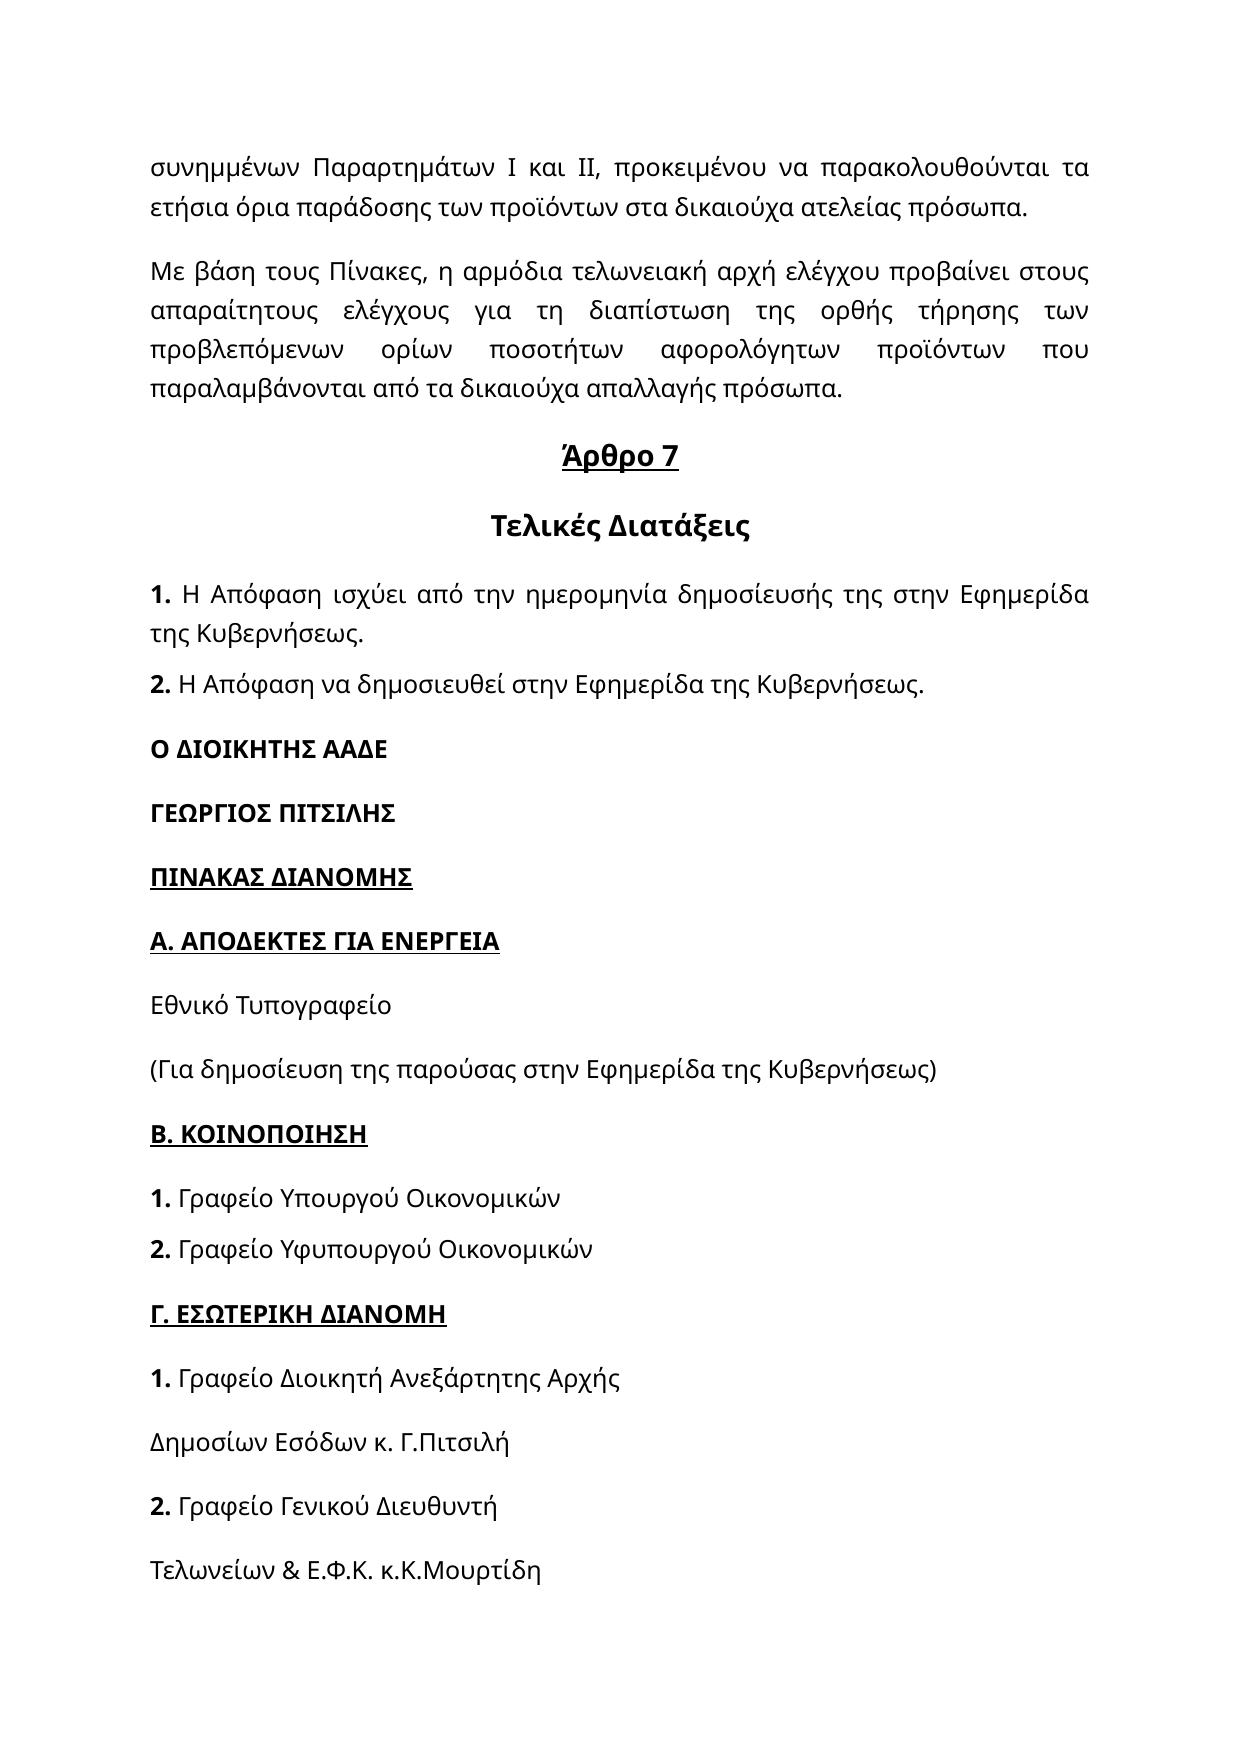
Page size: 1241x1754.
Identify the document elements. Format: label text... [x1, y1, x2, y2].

text 1. Γραφείο Διοικητή Ανεξάρτητης Αρχής [150, 1360, 1090, 1394]
text 2. Γραφείο Γενικού Διευθυντή [150, 1489, 1090, 1523]
text Ο ΔΙΟΙΚΗΤΗΣ ΑΑΔΕ [150, 731, 1090, 765]
text (Για δημοσίευση της παρούσας στην Εφημερίδα της Κυβερνήσεως) [150, 1052, 1090, 1086]
text Α. ΑΠΟΔΕΚΤΕΣ ΓΙΑ ΕΝΕΡΓΕΙΑ [150, 924, 1090, 958]
text 1. Η Απόφαση ισχύει από την ημερομηνία δημοσίευσής της στην Εφημερίδα της Κυβερνήσεως. [150, 576, 1090, 649]
text Τελωνείων & Ε.Φ.Κ. κ.Κ.Μουρτίδη [150, 1553, 1090, 1587]
text 1. Γραφείο Υπουργού Οικονομικών [150, 1180, 1090, 1214]
subtitle Άρθρο 7 [150, 435, 1090, 475]
text Β. ΚΟΙΝΟΠΟΙΗΣΗ [150, 1116, 1090, 1150]
text ΓΕΩΡΓΙΟΣ ΠΙΤΣΙΛΗΣ [150, 795, 1090, 829]
text 2. Γραφείο Υφυπουργού Οικονομικών [150, 1232, 1090, 1266]
text Εθνικό Τυπογραφείο [150, 988, 1090, 1022]
text συνημμένων Παραρτημάτων Ι και ΙΙ, προκειμένου να παρακολουθούνται τα ετήσια όρια παράδοσης των προϊόντων στα δικαιούχα ατελείας πρόσωπα. [150, 150, 1090, 223]
text ΠΙΝΑΚΑΣ ΔΙΑΝΟΜΗΣ [150, 859, 1090, 894]
text Γ. ΕΣΩΤΕΡΙΚΗ ΔΙΑΝΟΜΗ [150, 1296, 1090, 1330]
text Με βάση τους Πίνακες, η αρμόδια τελωνειακή αρχή ελέγχου προβαίνει στους απαραίτητους ελέγχους για τη διαπίστωση της ορθής τήρησης των προβλεπόμενων ορίων ποσοτήτων αφορολόγητων προϊόντων που παραλαμβάνονται από τα δικαιούχα απαλλαγής πρόσωπα. [150, 253, 1090, 405]
subtitle Τελικές Διατάξεις [150, 506, 1090, 545]
text 2. Η Απόφαση να δημοσιευθεί στην Εφημερίδα της Κυβερνήσεως. [150, 667, 1090, 701]
text Δημοσίων Εσόδων κ. Γ.Πιτσιλή [150, 1424, 1090, 1459]
